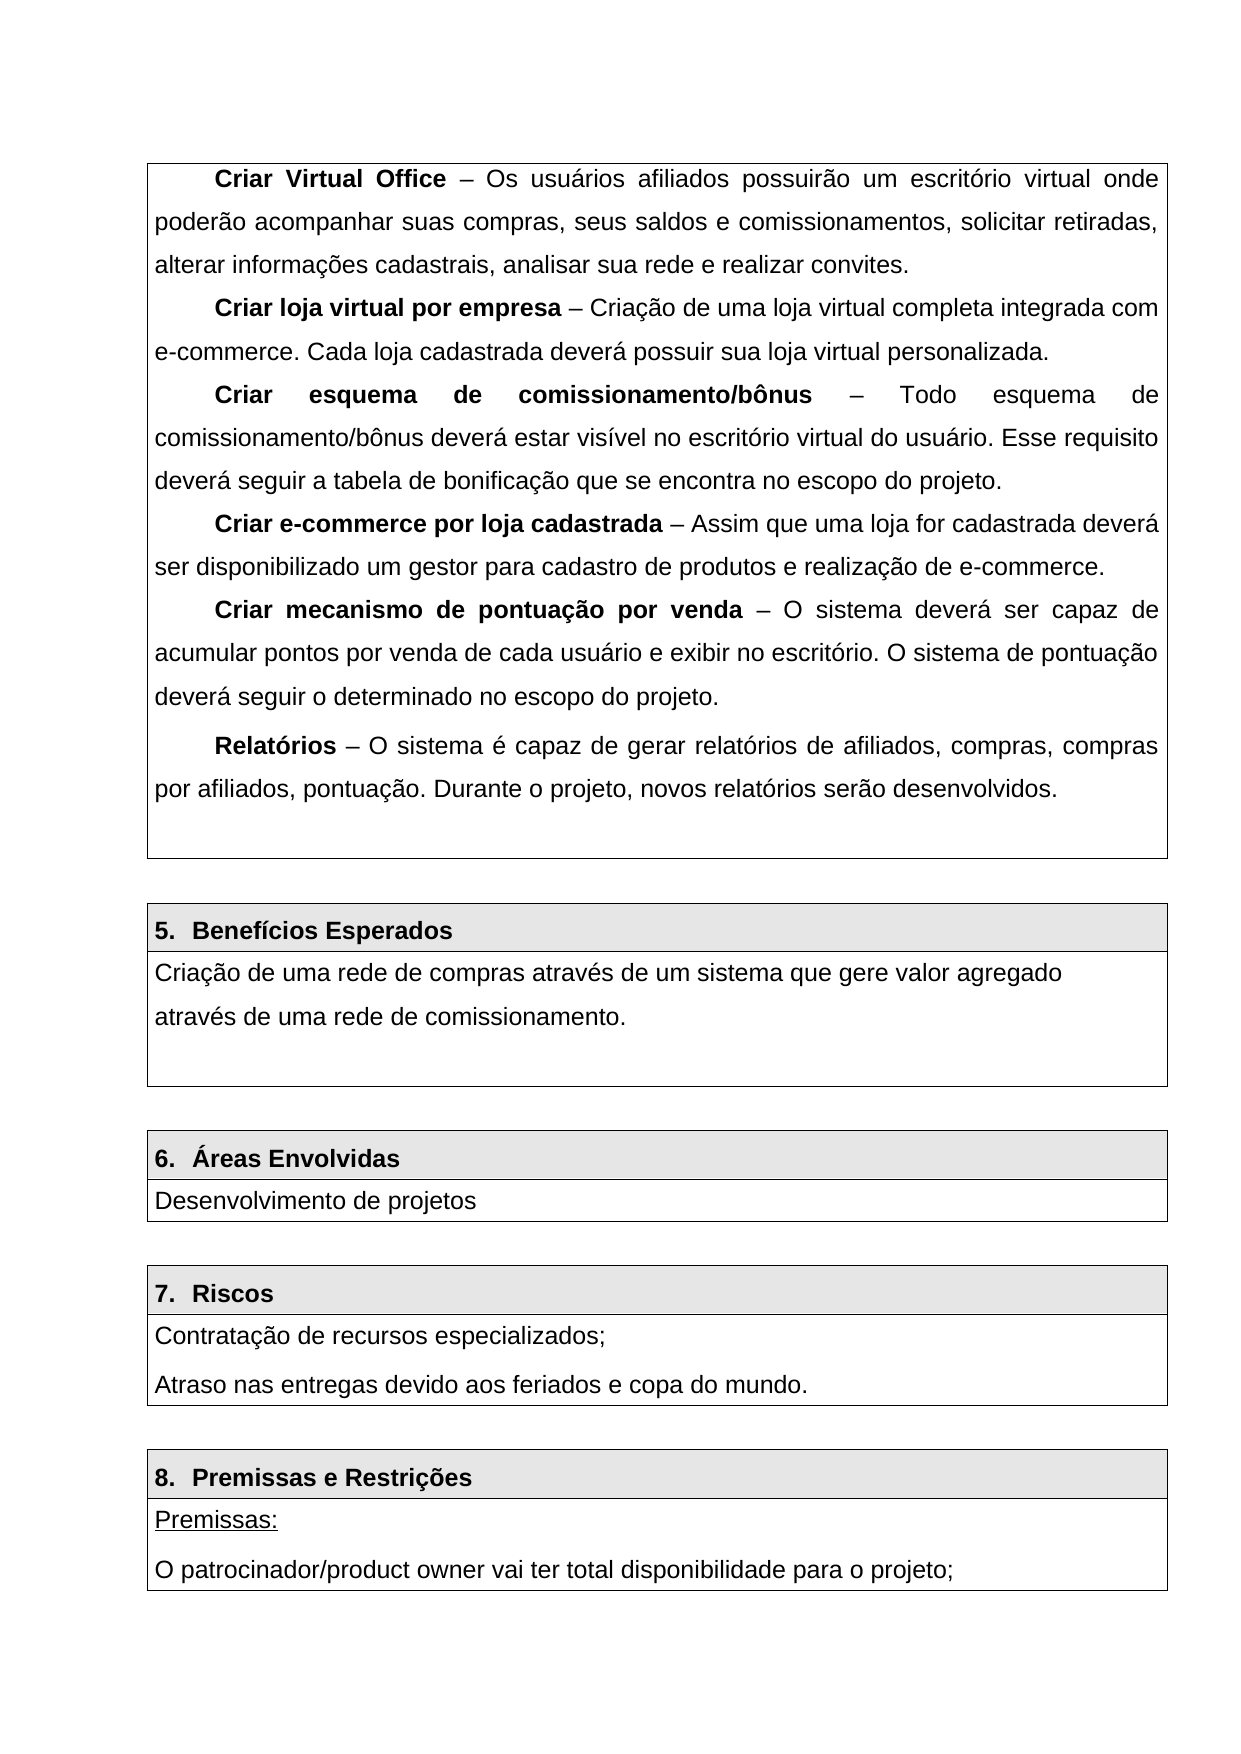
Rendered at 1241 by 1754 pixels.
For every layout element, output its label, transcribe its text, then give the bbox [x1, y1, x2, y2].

table_cell Premissas: O patrocinador/product owner vai ter total disponibilidade para o projeto; [148, 1499, 1167, 1589]
table_header Benefícios Esperados [148, 904, 1167, 951]
table_cell Criar Virtual Office – Os usuários afiliados possuirão um escritório virtual onde poderão acompanhar suas compras, seus saldos e comissionamentos, solicitar retiradas, alterar informações cadastrais, analisar sua rede e realizar convites. Criar loja virtual por empresa – Criação de uma loja virtual completa integrada com e-commerce. Cada loja cadastrada deverá possuir sua loja virtual personalizada. Criar esquema de comissionamento/bônus – Todo esquema de comissionamento/bônus deverá estar visível no escritório virtual do usuário. Esse requisito deverá seguir a tabela de bonificação que se encontra no escopo do projeto. Criar e-commerce por loja cadastrada – Assim que uma loja for cadastrada deverá ser disponibilizado um gestor para cadastro de produtos e realização de e-commerce. Criar mecanismo de pontuação por venda – O sistema deverá ser capaz de acumular pontos por venda de cada usuário e exibir no escritório. O sistema de pontuação deverá seguir o determinado no escopo do projeto. Relatórios – O sistema é capaz de gerar relatórios de afiliados, compras, compras por afiliados, pontuação. Durante o projeto, novos relatórios serão desenvolvidos. [148, 164, 1167, 858]
table_cell Desenvolvimento de projetos [148, 1180, 1167, 1221]
table_cell Criação de uma rede de compras através de um sistema que gere valor agregado através de uma rede de comissionamento. [148, 952, 1167, 1086]
table_cell Contratação de recursos especializados; Atraso nas entregas devido aos feriados e copa do mundo. [148, 1315, 1167, 1405]
table_header Áreas Envolvidas [148, 1131, 1167, 1178]
table_header Riscos [148, 1266, 1167, 1313]
table_header Premissas e Restrições [148, 1450, 1167, 1498]
